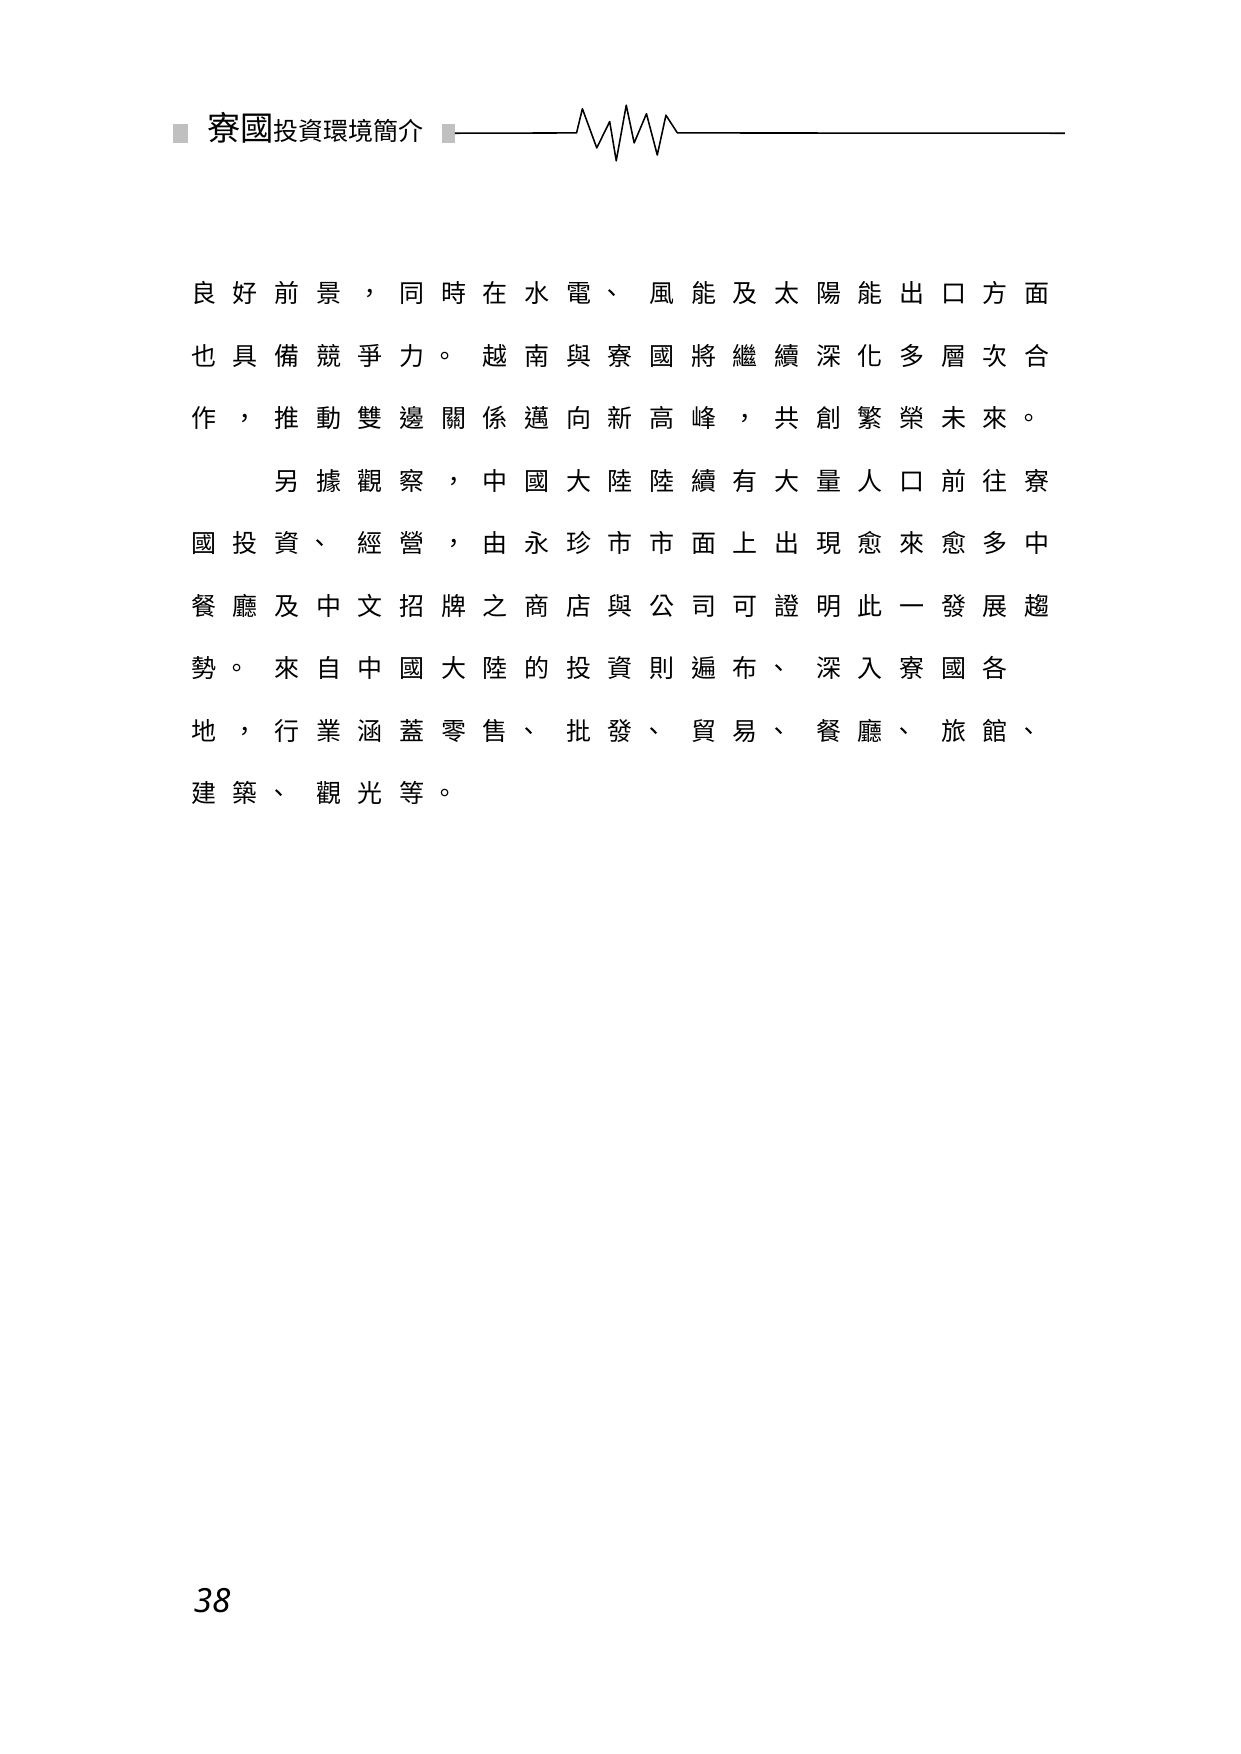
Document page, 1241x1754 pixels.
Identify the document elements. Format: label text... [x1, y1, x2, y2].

text 良好前景，同時在水電、風能及太陽能出口方面也具備競爭力。越南與寮國將繼續深化多層次合作，推動雙邊關係邁向新高峰，共創繁榮未來。 [183, 250, 1058, 438]
text 另據觀察，中國大陸陸續有大量人口前往寮國投資、經營，由永珍市市面上出現愈來愈多中餐廳及中文招牌之商店與公司可證明此一發展趨勢。來自中國大陸的投資則遍布、深入寮國各地，行業涵蓋零售、批發、貿易、餐廳、旅館、建築、觀光等。 [183, 438, 1058, 813]
